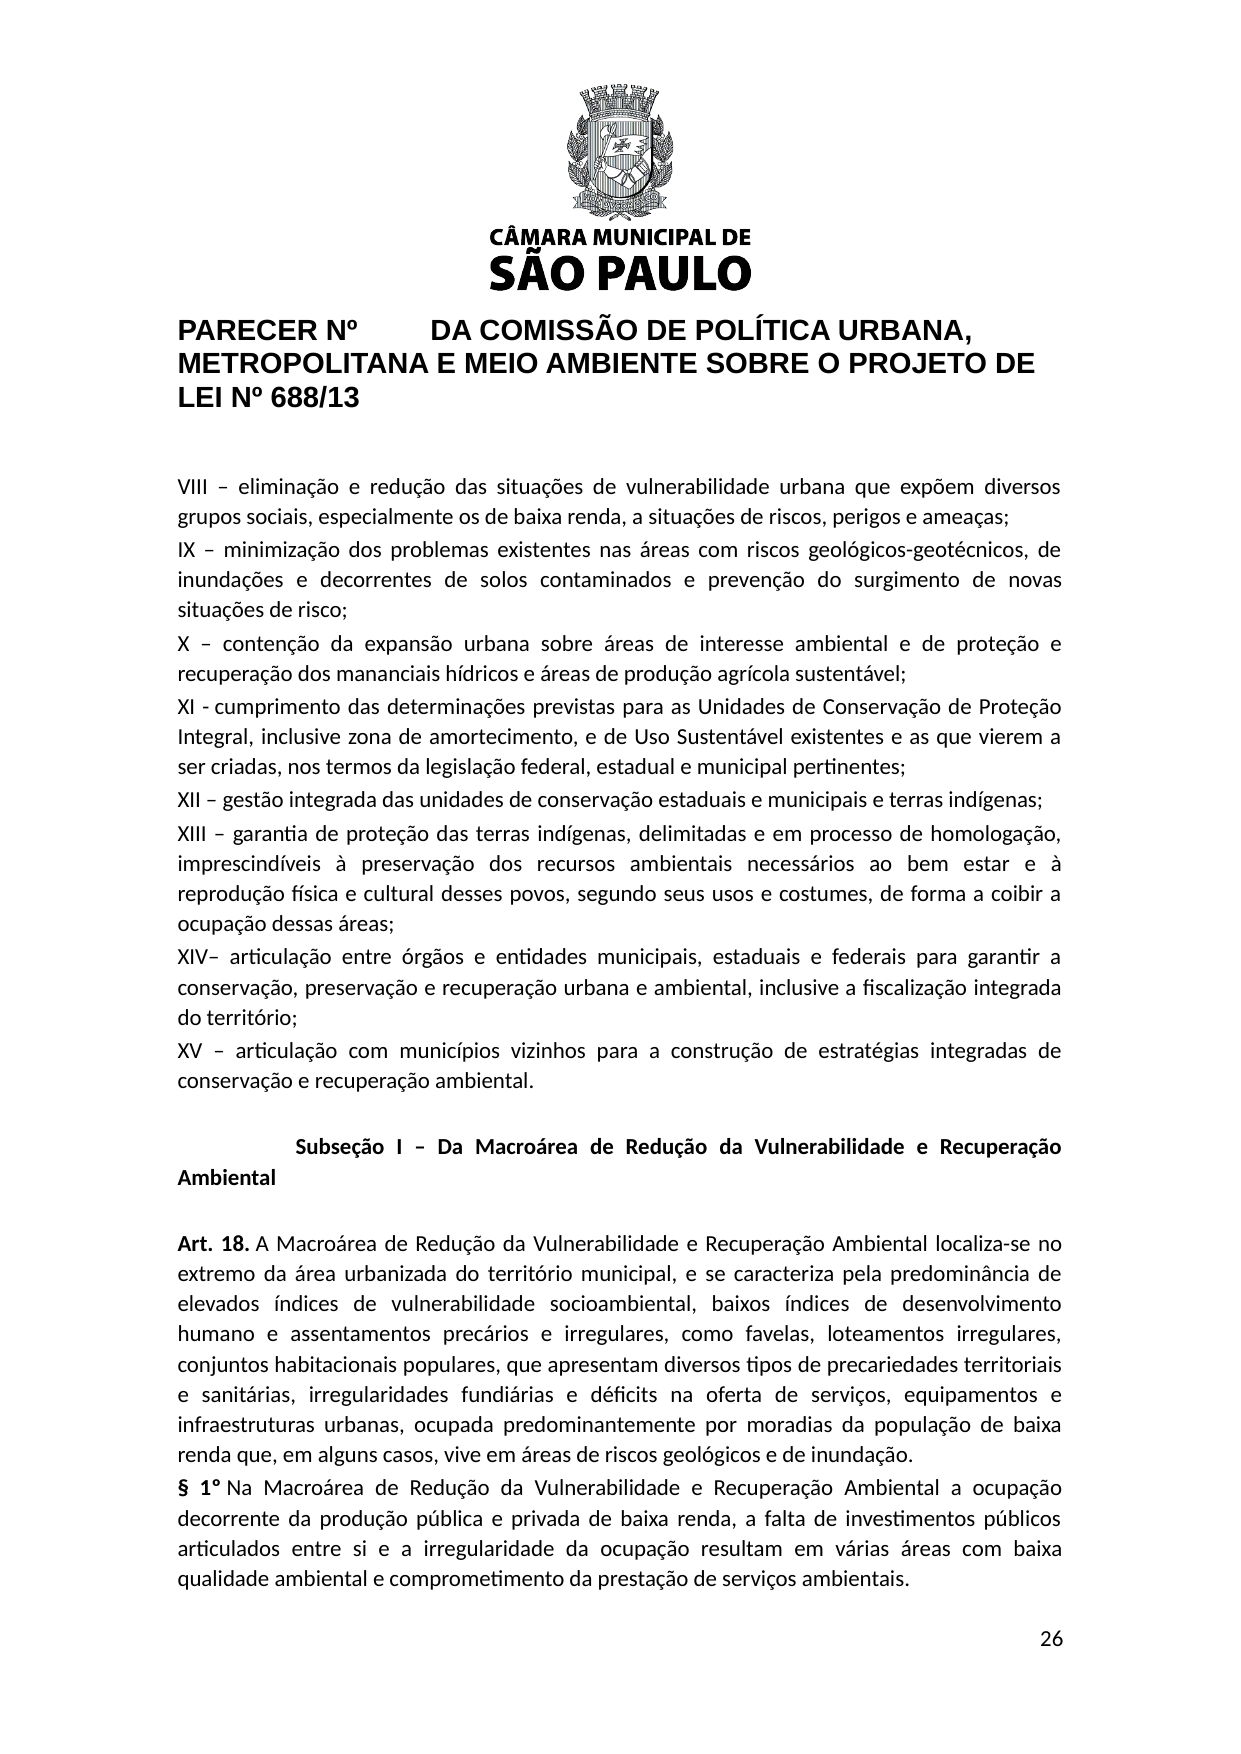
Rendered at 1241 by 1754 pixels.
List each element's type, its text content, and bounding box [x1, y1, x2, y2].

text Art. 18. A Macroárea de Redução da Vulnerabilidade e Recuperação Ambiental localiza-se no extremo da área urbanizada do território municipal, e se caracteriza pela predominância de elevados índices de vulnerabilidade socioambiental, baixos índices de desenvolvimento humano e assentamentos precários e irregulares, como favelas, loteamentos irregulares, conjuntos habitacionais populares, que apresentam diversos tipos de precariedades territoriais e sanitárias, irregularidades fundiárias e déficits na oferta de serviços, equipamentos e infraestruturas urbanas, ocupada predominantemente por moradias da população de baixa renda que, em alguns casos, vive em áreas de riscos geológicos e de inundação. [177, 1229, 1063, 1468]
text X – contenção da expansão urbana sobre áreas de interesse ambiental e de proteção e recuperação dos mananciais hídricos e áreas de produção agrícola sustentável; [177, 629, 1063, 687]
picture [488, 83, 752, 292]
text § 1º Na Macroárea de Redução da Vulnerabilidade e Recuperação Ambiental a ocupação decorrente da produção pública e privada de baixa renda, a falta de investimentos públicos articulados entre si e a irregularidade da ocupação resultam em várias áreas com baixa qualidade ambiental e comprometimento da prestação de serviços ambientais. [177, 1473, 1063, 1592]
text XII – gestão integrada das unidades de conservação estaduais e municipais e terras indígenas; [177, 786, 1063, 814]
text XIV– articulação entre órgãos e entidades municipais, estaduais e federais para garantir a conservação, preservação e recuperação urbana e ambiental, inclusive a fiscalização integrada do território; [177, 942, 1063, 1031]
text XI - cumprimento das determinações previstas para as Unidades de Conservação de Proteção Integral, inclusive zona de amortecimento, e de Uso Sustentável existentes e as que vierem a ser criadas, nos termos da legislação federal, estadual e municipal pertinentes; [177, 692, 1063, 781]
text VIII – eliminação e redução das situações de vulnerabilidade urbana que expõem diversos grupos sociais, especialmente os de baixa renda, a situações de riscos, perigos e ameaças; [177, 472, 1063, 530]
text XIII – garantia de proteção das terras indígenas, delimitadas e em processo de homologação, imprescindíveis à preservação dos recursos ambientais necessários ao bem estar e à reprodução física e cultural desses povos, segundo seus usos e costumes, de forma a coibir a ocupação dessas áreas; [177, 819, 1063, 937]
text Subseção I – Da Macroárea de Redução da Vulnerabilidade e Recuperação Ambiental [177, 1132, 1063, 1191]
text IX – minimização dos problemas existentes nas áreas com riscos geológicos-geotécnicos, de inundações e decorrentes de solos contaminados e prevenção do surgimento de novas situações de risco; [177, 535, 1063, 624]
text XV – articulação com municípios vizinhos para a construção de estratégias integradas de conservação e recuperação ambiental. [177, 1036, 1063, 1094]
